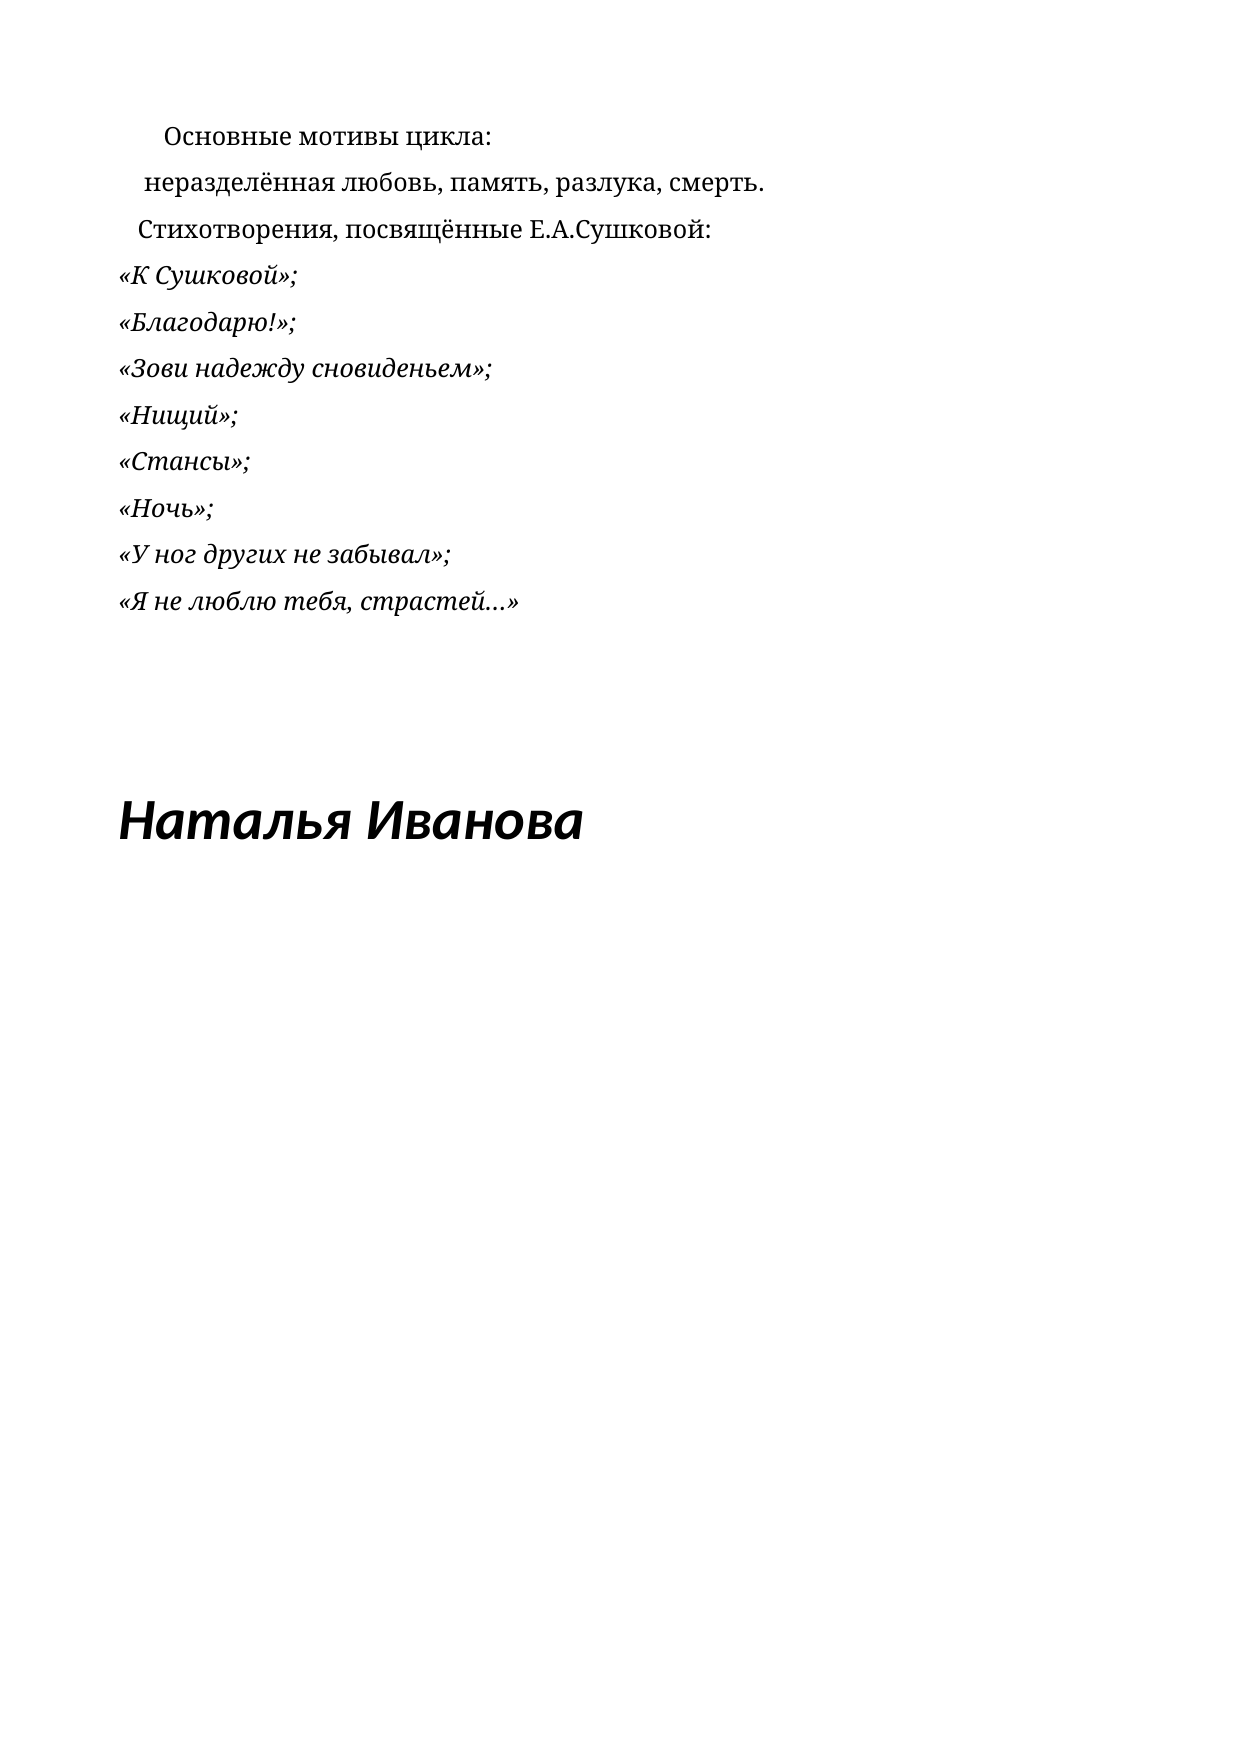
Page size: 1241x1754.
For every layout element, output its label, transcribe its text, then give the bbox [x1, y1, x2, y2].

text Стихотворения, посвящённые Е.А.Сушковой: [118, 211, 1122, 245]
text «К Сушковой»; [118, 258, 1122, 292]
text «Благодарю!»; [118, 304, 1122, 338]
text «Зови надежду сновиденьем»; [118, 351, 1122, 385]
text неразделённая любовь, память, разлука, смерть. [118, 165, 1122, 199]
text «У ног других не забывал»; [118, 537, 1122, 571]
text «Я не люблю тебя, страстей…» [118, 584, 1122, 618]
text «Стансы»; [118, 444, 1122, 478]
text Основные мотивы цикла: [118, 118, 1122, 152]
text «Ночь»; [118, 491, 1122, 525]
text Наталья Иванова [118, 783, 1122, 854]
text «Нищий»; [118, 397, 1122, 432]
